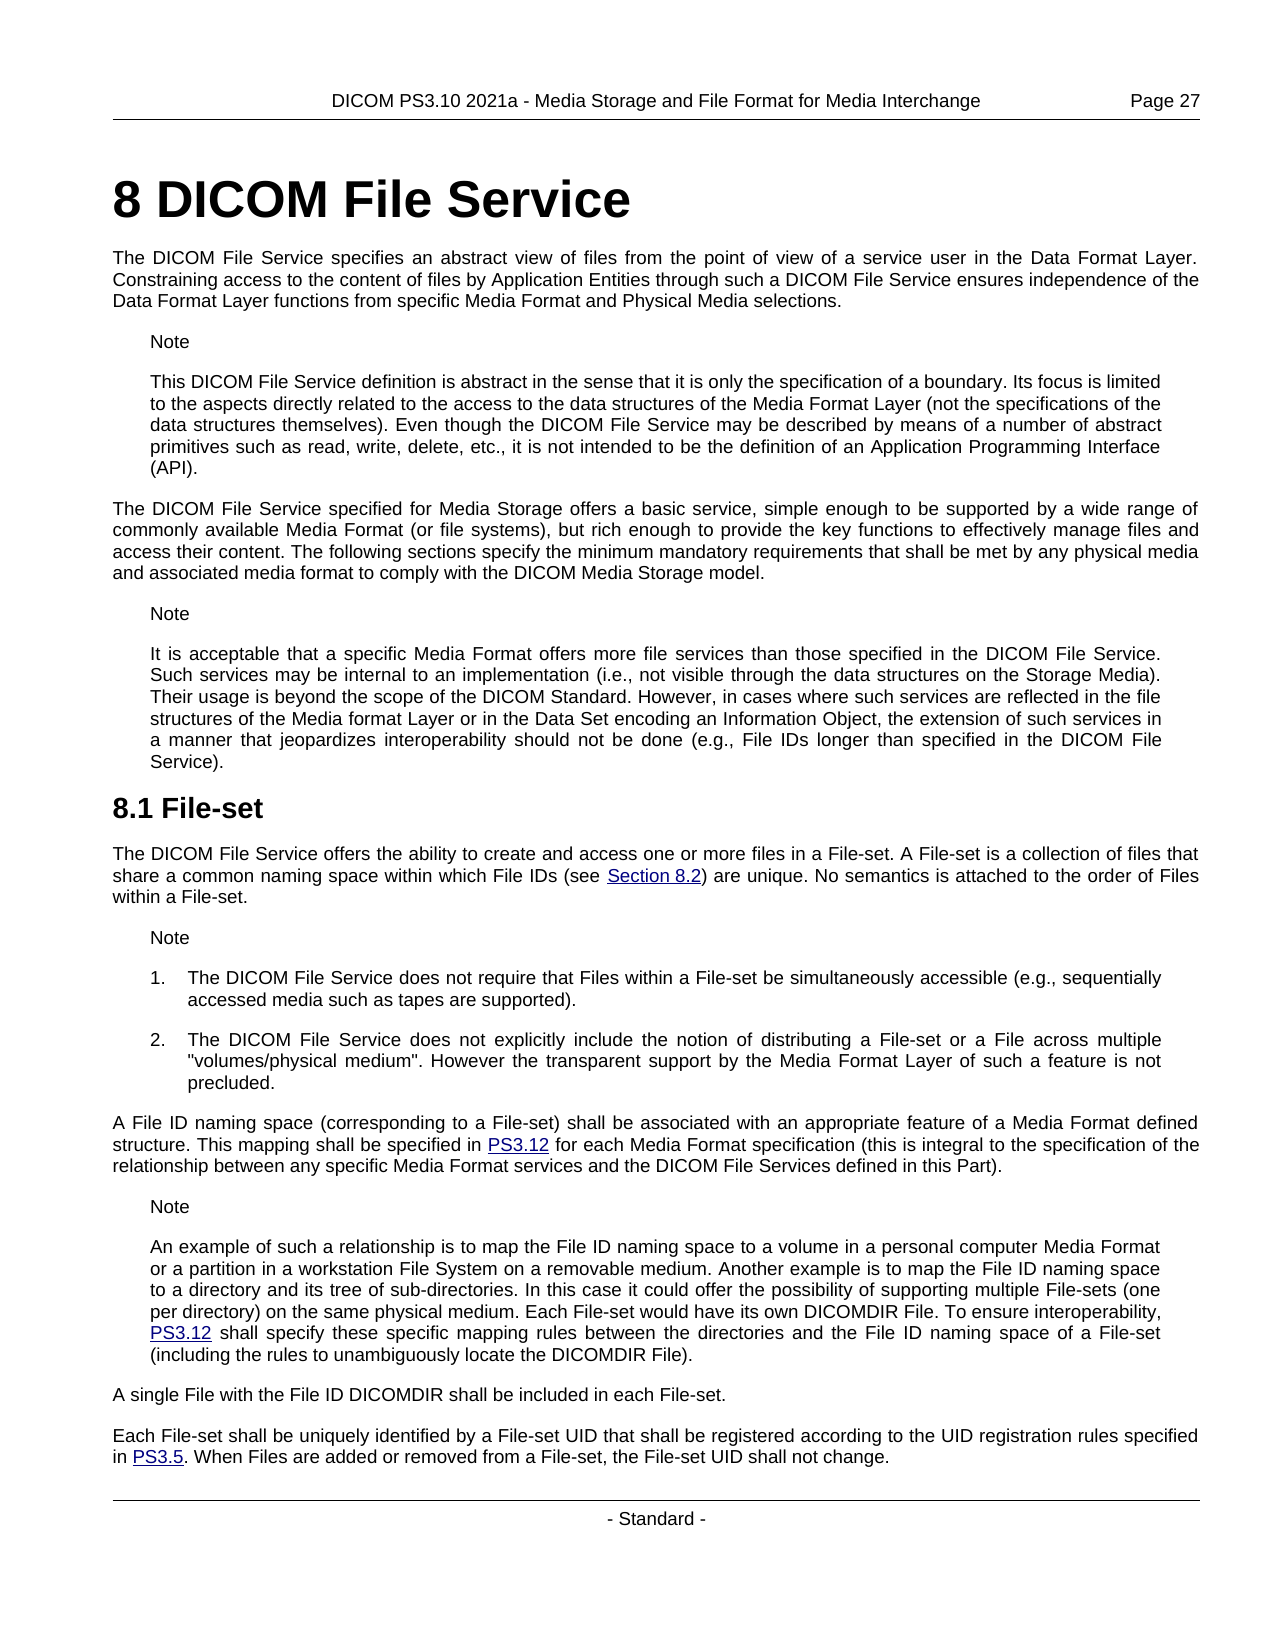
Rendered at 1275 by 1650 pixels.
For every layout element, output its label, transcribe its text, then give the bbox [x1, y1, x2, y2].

text 8.1 File-set [112, 791, 1200, 824]
text This DICOM File Service definition is abstract in the sense that it is only the specification of a boundary. Its focus is limited to the aspects directly related to the access to the data structures of the Media Format Layer (not the specifications of the data structures themselves). Even though the DICOM File Service may be described by means of a number of abstract primitives such as read, write, delete, etc., it is not intended to be the definition of an Application Programming Interface (API). [150, 371, 1162, 479]
text The DICOM File Service specified for Media Storage offers a basic service, simple enough to be supported by a wide range of commonly available Media Format (or file systems), but rich enough to provide the key functions to effectively manage files and access their content. The following sections specify the minimum mandatory requirements that shall be met by any physical media and associated media format to comply with the DICOM Media Storage model. [112, 497, 1200, 584]
text 8 DICOM File Service [112, 169, 1200, 228]
text Note [150, 927, 1162, 948]
text The DICOM File Service specifies an abstract view of files from the point of view of a service user in the Data Format Layer. Constraining access to the content of files by Application Entities through such a DICOM File Service ensures independence of the Data Format Layer functions from specific Media Format and Physical Media selections. [112, 247, 1200, 312]
text An example of such a relationship is to map the File ID naming space to a volume in a personal computer Media Format or a partition in a workstation File System on a removable medium. Another example is to map the File ID naming space to a directory and its tree of sub-directories. In this case it could offer the possibility of supporting multiple File-sets (one per directory) on the same physical medium. Each File-set would have its own DICOMDIR File. To ensure interoperability, PS3.12 shall specify these specific mapping rules between the directories and the File ID naming space of a File-set (including the rules to unambiguously locate the DICOMDIR File). [150, 1236, 1162, 1365]
text The DICOM File Service offers the ability to create and access one or more files in a File-set. A File-set is a collection of files that share a common naming space within which File IDs (see Section 8.2) are unique. No semantics is attached to the order of Files within a File-set. [112, 843, 1200, 908]
text Each File-set shall be uniquely identified by a File-set UID that shall be registered according to the UID registration rules specified in PS3.5. When Files are added or removed from a File-set, the File-set UID shall not change. [112, 1424, 1200, 1467]
text Note [150, 1196, 1162, 1217]
text It is acceptable that a specific Media Format offers more file services than those specified in the DICOM File Service. Such services may be internal to an implementation (i.e., not visible through the data structures on the Storage Media). Their usage is beyond the scope of the DICOM Standard. However, in cases where such services are reflected in the file structures of the Media format Layer or in the Data Set encoding an Information Object, the extension of such services in a manner that jeopardizes interoperability should not be done (e.g., File IDs longer than specified in the DICOM File Service). [150, 643, 1162, 772]
text 1. The DICOM File Service does not require that Files within a File-set be simultaneously accessible (e.g., sequentially accessed media such as tapes are supported). [150, 967, 1162, 1010]
text 2. The DICOM File Service does not explicitly include the notion of distributing a File-set or a File across multiple "volumes/physical medium". However the transparent support by the Media Format Layer of such a feature is not precluded. [150, 1029, 1162, 1093]
text A File ID naming space (corresponding to a File-set) shall be associated with an appropriate feature of a Media Format defined structure. This mapping shall be specified in PS3.12 for each Media Format specification (this is integral to the specification of the relationship between any specific Media Format services and the DICOM File Services defined in this Part). [112, 1112, 1200, 1177]
text Note [150, 602, 1162, 624]
text Note [150, 331, 1162, 352]
text A single File with the File ID DICOMDIR shall be included in each File-set. [112, 1384, 1200, 1406]
